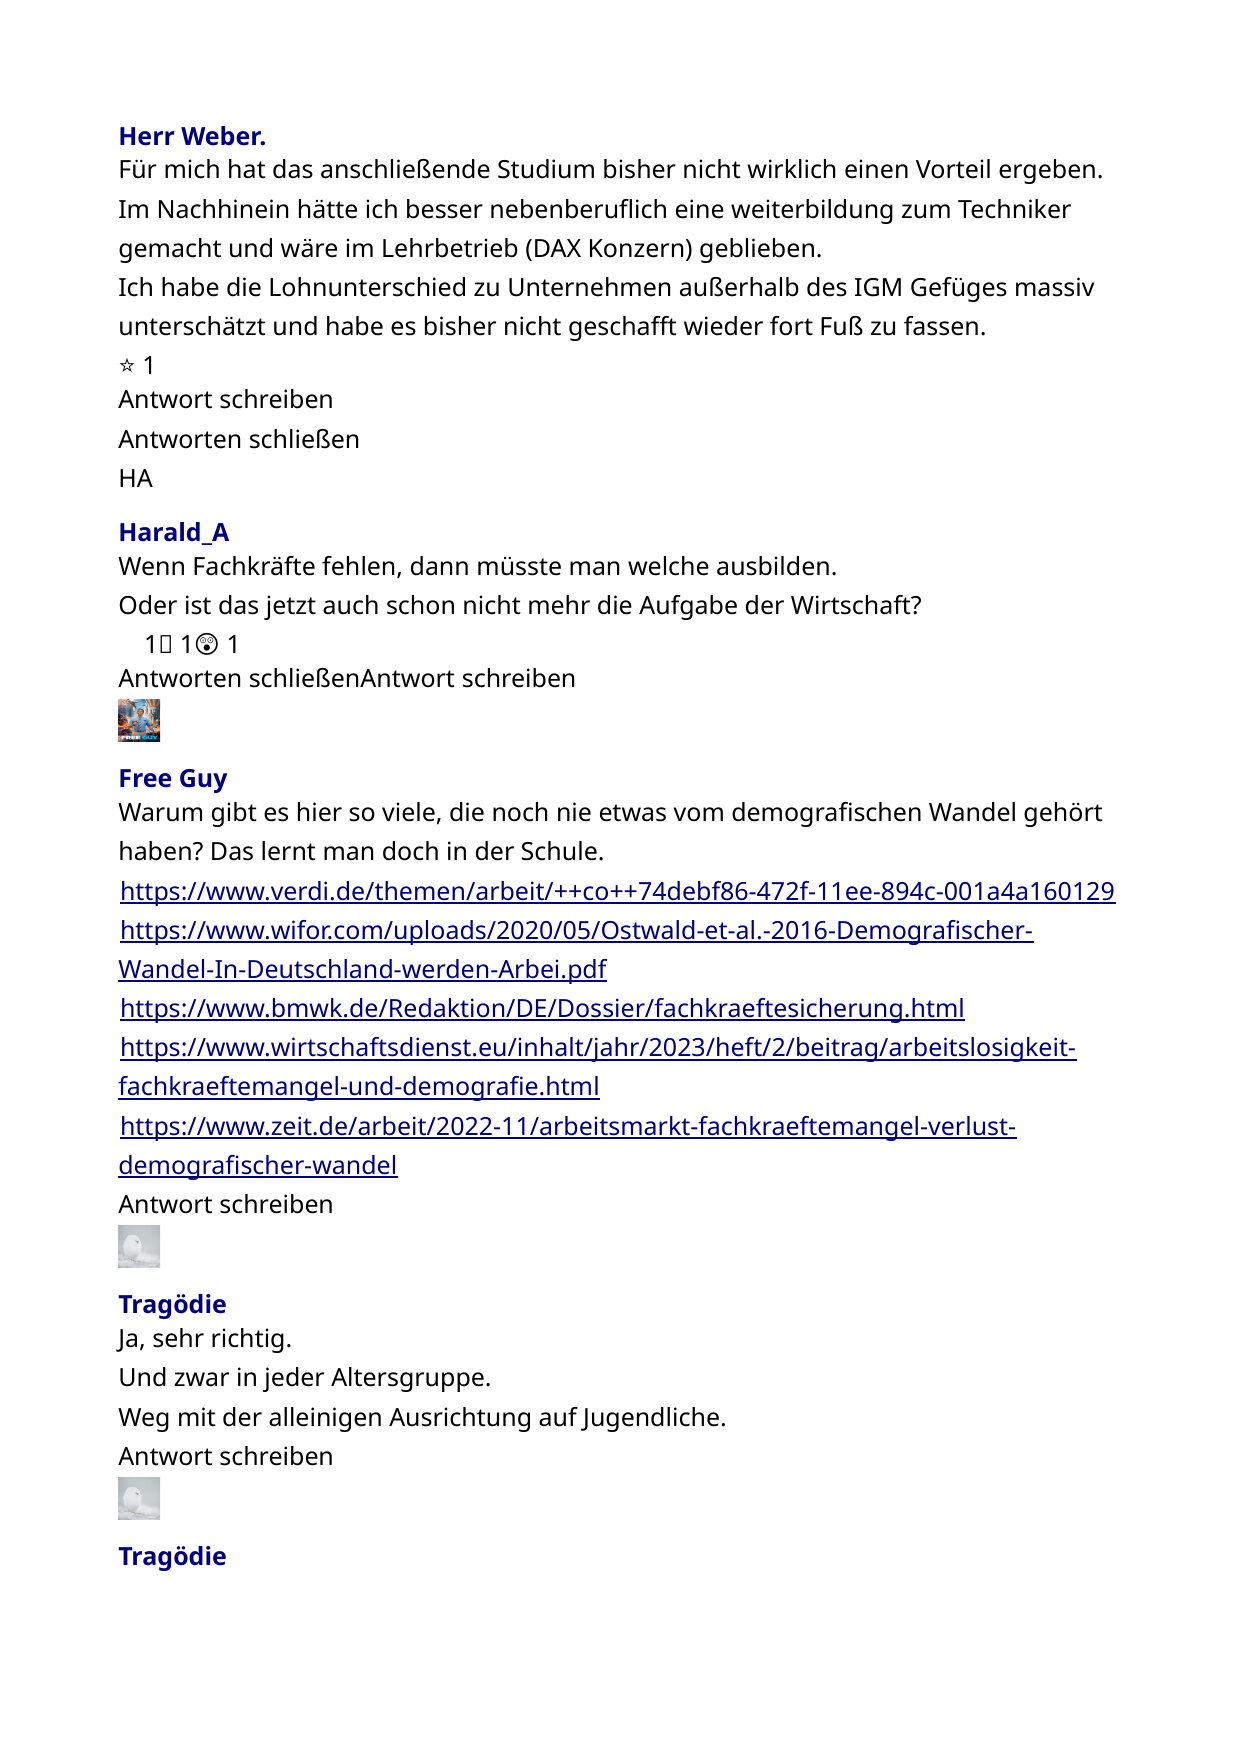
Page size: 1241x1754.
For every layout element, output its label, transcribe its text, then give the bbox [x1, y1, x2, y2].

subtitle Tragödie [118, 1538, 1122, 1573]
picture [118, 1477, 161, 1520]
text https://www.wifor.com/uploads/2020/05/Ostwald-et-al.-2016-Demografischer-Wandel-In-Deutschland-werden-Arbei.pdf [118, 912, 1122, 986]
text Und zwar in jeder Altersgruppe. [118, 1360, 1122, 1394]
picture [118, 699, 161, 742]
text Weg mit der alleinigen Ausrichtung auf Jugendliche. [118, 1399, 1122, 1433]
text Für mich hat das anschließende Studium bisher nicht wirklich einen Vorteil ergeben. Im Nachhinein hätte ich besser nebenberuflich eine weiterbildung zum Techniker gemacht und wäre im Lehrbetrieb (DAX Konzern) geblieben. [118, 152, 1122, 264]
text https://www.bmwk.de/Redaktion/DE/Dossier/fachkraeftesicherung.html [118, 991, 1122, 1025]
text Wenn Fachkräfte fehlen, dann müsste man welche ausbilden. [118, 548, 1122, 582]
text Oder ist das jetzt auch schon nicht mehr die Aufgabe der Wirtschaft? [118, 587, 1122, 621]
text https://www.verdi.de/themen/arbeit/++co++74debf86-472f-11ee-894c-001a4a160129 [118, 873, 1122, 907]
subtitle Harald_A [118, 514, 1122, 548]
text Antworten schließen [118, 421, 1122, 455]
text Ja, sehr richtig. [118, 1321, 1122, 1355]
text Antwort schreiben [118, 382, 1122, 416]
text Warum gibt es hier so viele, die noch nie etwas vom demografischen Wandel gehört haben? Das lernt man doch in der Schule. [118, 795, 1122, 868]
text https://www.zeit.de/arbeit/2022-11/arbeitsmarkt-fachkraeftemangel-verlust-demografischer-wandel [118, 1108, 1122, 1181]
text HA [118, 460, 1122, 494]
text ⭐️ 1 [118, 348, 1122, 382]
text Antworten schließenAntwort schreiben [118, 661, 1122, 695]
subtitle Tragödie [118, 1287, 1122, 1321]
text https://www.wirtschaftsdienst.eu/inhalt/jahr/2023/heft/2/beitrag/arbeitslosigkeit-fachkraeftemangel-und-demografie.html [118, 1030, 1122, 1103]
subtitle Herr Weber. [118, 118, 1122, 152]
subtitle Free Guy [118, 761, 1122, 795]
text Antwort schreiben [118, 1187, 1122, 1221]
text Ich habe die Lohnunterschied zu Unternehmen außerhalb des IGM Gefüges massiv unterschätzt und habe es bisher nicht geschafft wieder fort Fuß zu fassen. [118, 270, 1122, 343]
picture [118, 1225, 161, 1268]
text 🙁 1🤨 1😲 1 [118, 627, 1122, 661]
text Antwort schreiben [118, 1438, 1122, 1472]
